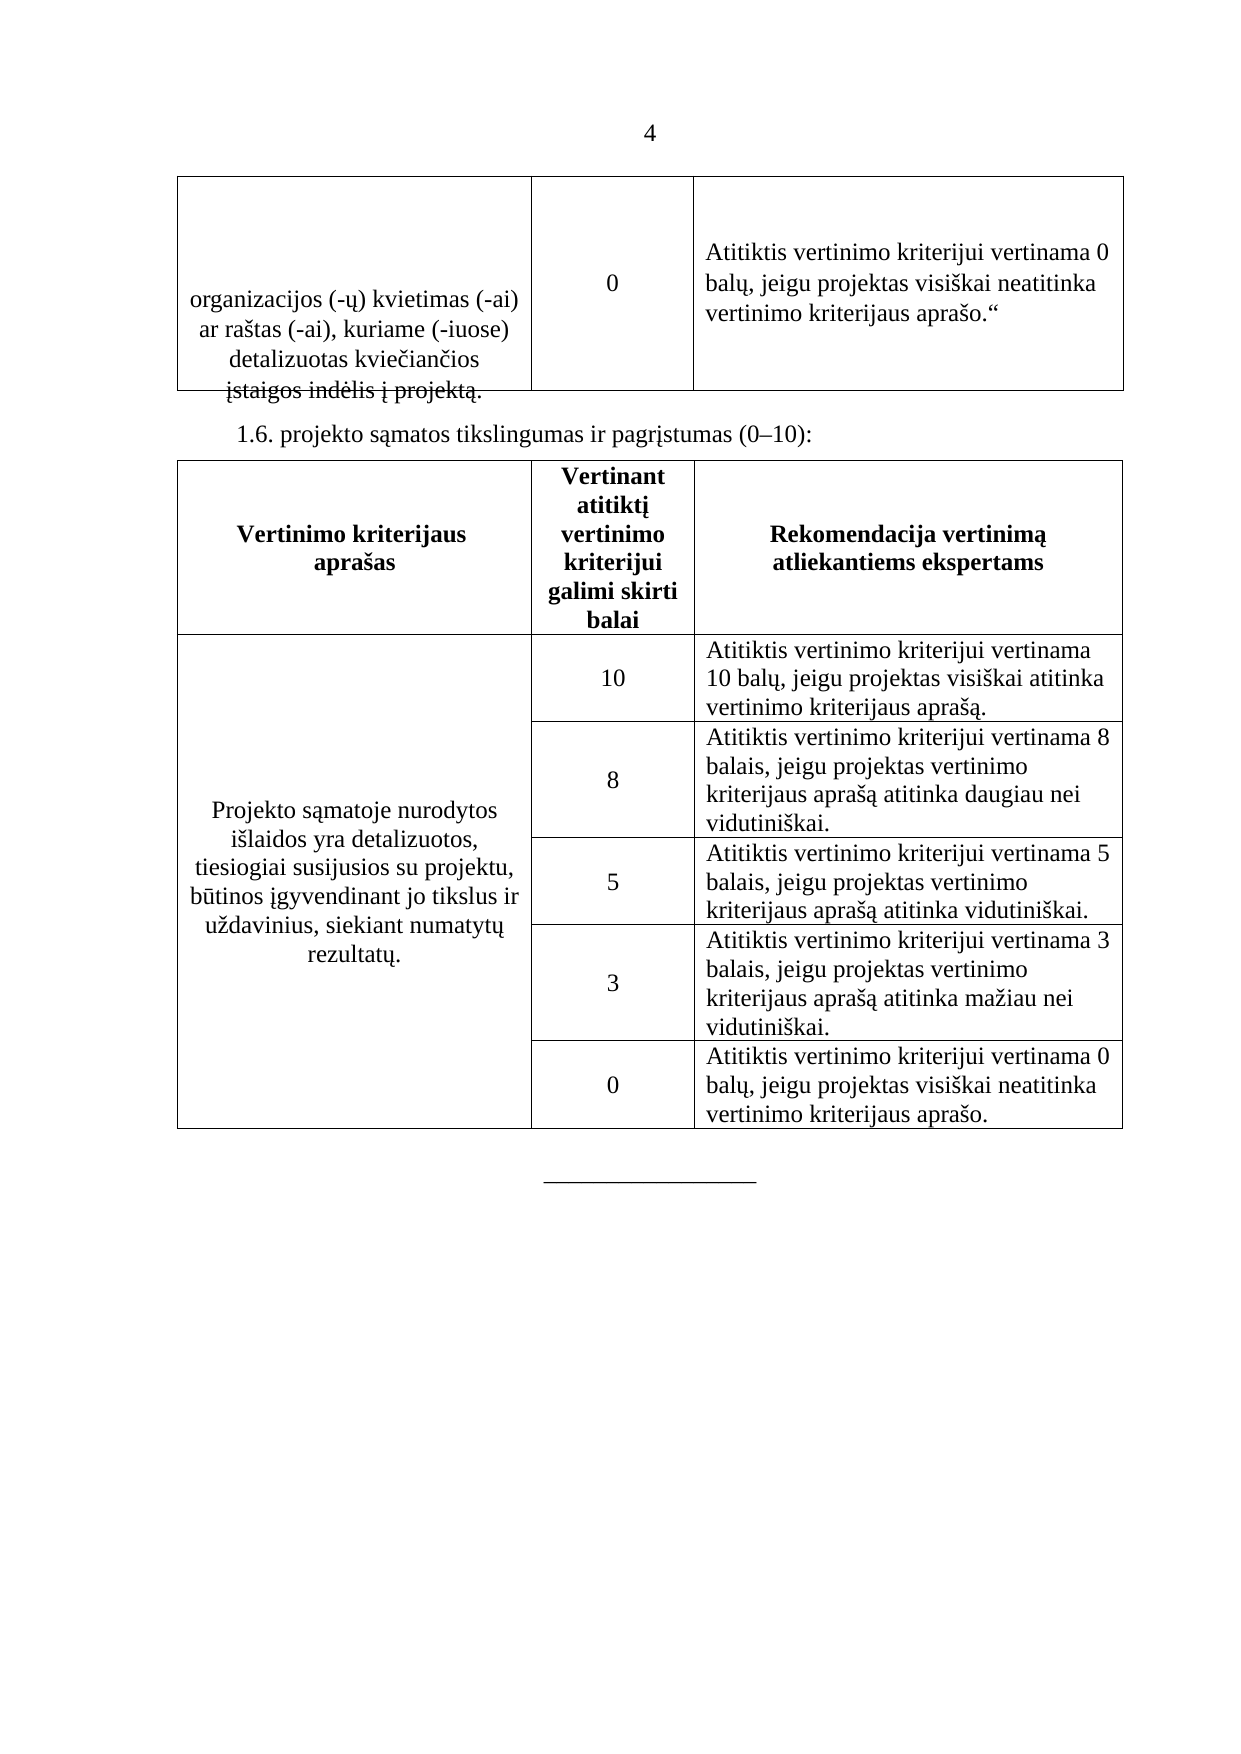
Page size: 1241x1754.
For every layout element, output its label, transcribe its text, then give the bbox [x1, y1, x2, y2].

table_cell Atitiktis vertinimo kriterijui vertinama 8 balais, jeigu projektas vertinimo kriterijaus aprašą atitinka daugiau nei vidutiniškai. [695, 722, 1122, 837]
table_cell Atitiktis vertinimo kriterijui vertinama 3 balais, jeigu projektas vertinimo kriterijaus aprašą atitinka mažiau nei vidutiniškai. [695, 925, 1122, 1040]
table_header Rekomendacija vertinimą atliekantiems ekspertams [695, 461, 1122, 634]
table_header Vertinimo kriterijaus aprašas [178, 461, 531, 634]
table_cell 3 [532, 925, 694, 1040]
text 1.6. projekto sąmatos tikslingumas ir pagrįstumas (0–10): [177, 419, 1072, 448]
table_cell Atitiktis vertinimo kriterijui vertinama 0 balų, jeigu projektas visiškai neatitinka vertinimo kriterijaus aprašo.“ [694, 177, 1123, 389]
table_cell Atitiktis vertinimo kriterijui vertinama 10 balų, jeigu projektas visiškai atitinka vertinimo kriterijaus aprašą. [695, 635, 1122, 721]
text _________________ [177, 1157, 1122, 1186]
table_cell Atitiktis vertinimo kriterijui vertinama 5 balais, jeigu projektas vertinimo kriterijaus aprašą atitinka vidutiniškai. [695, 838, 1122, 924]
table_cell 0 [532, 1041, 694, 1128]
table_cell 5 [532, 838, 694, 924]
table_cell Projekto sąmatoje nurodytos išlaidos yra detalizuotos, tiesiogiai susijusios su projektu, būtinos įgyvendinant jo tikslus ir uždavinius, siekiant numatytų rezultatų. [178, 635, 531, 1128]
table_cell Atitiktis vertinimo kriterijui vertinama 0 balų, jeigu projektas visiškai neatitinka vertinimo kriterijaus aprašo. [695, 1041, 1122, 1128]
table_cell 8 [532, 722, 694, 837]
table_header Vertinant atitiktį vertinimo kriterijui galimi skirti balai [532, 461, 694, 634]
table_cell 10 [532, 635, 694, 721]
table_cell Projektą įgyvendinantis vadovas ir komanda turi reikiamas kompetencijomis ir kūrybinių projektų įgyvendinimo patirties, papildomų kvalifikacijų. Projekte numatomas papildomas lėšų pritraukimas, dalykinės ar kūrybinės arba socialinės partnerystės. Atkreiptinas dėmesys, kad paraiškoje nurodžius, kad dėl rėmėjų indėlio „Laukiama atsakymo“, tai nėra vertinama kaip patvirtintas rėmėjų finansavimas. Teikiant sklaidos užsienyje projektą pridėtas (-i) užsienio šalies kultūros ar meno organizacijos (-ų) kvietimas (-ai) ar raštas (-ai), kuriame (-iuose) detalizuotas kviečiančios įstaigos indėlis į projektą. Pristatytas veiklų įgyvendinimo planas (kalendorius), kuris yra logiškas ir pagrįstas. [178, 177, 531, 389]
table_cell 0 [532, 177, 693, 389]
